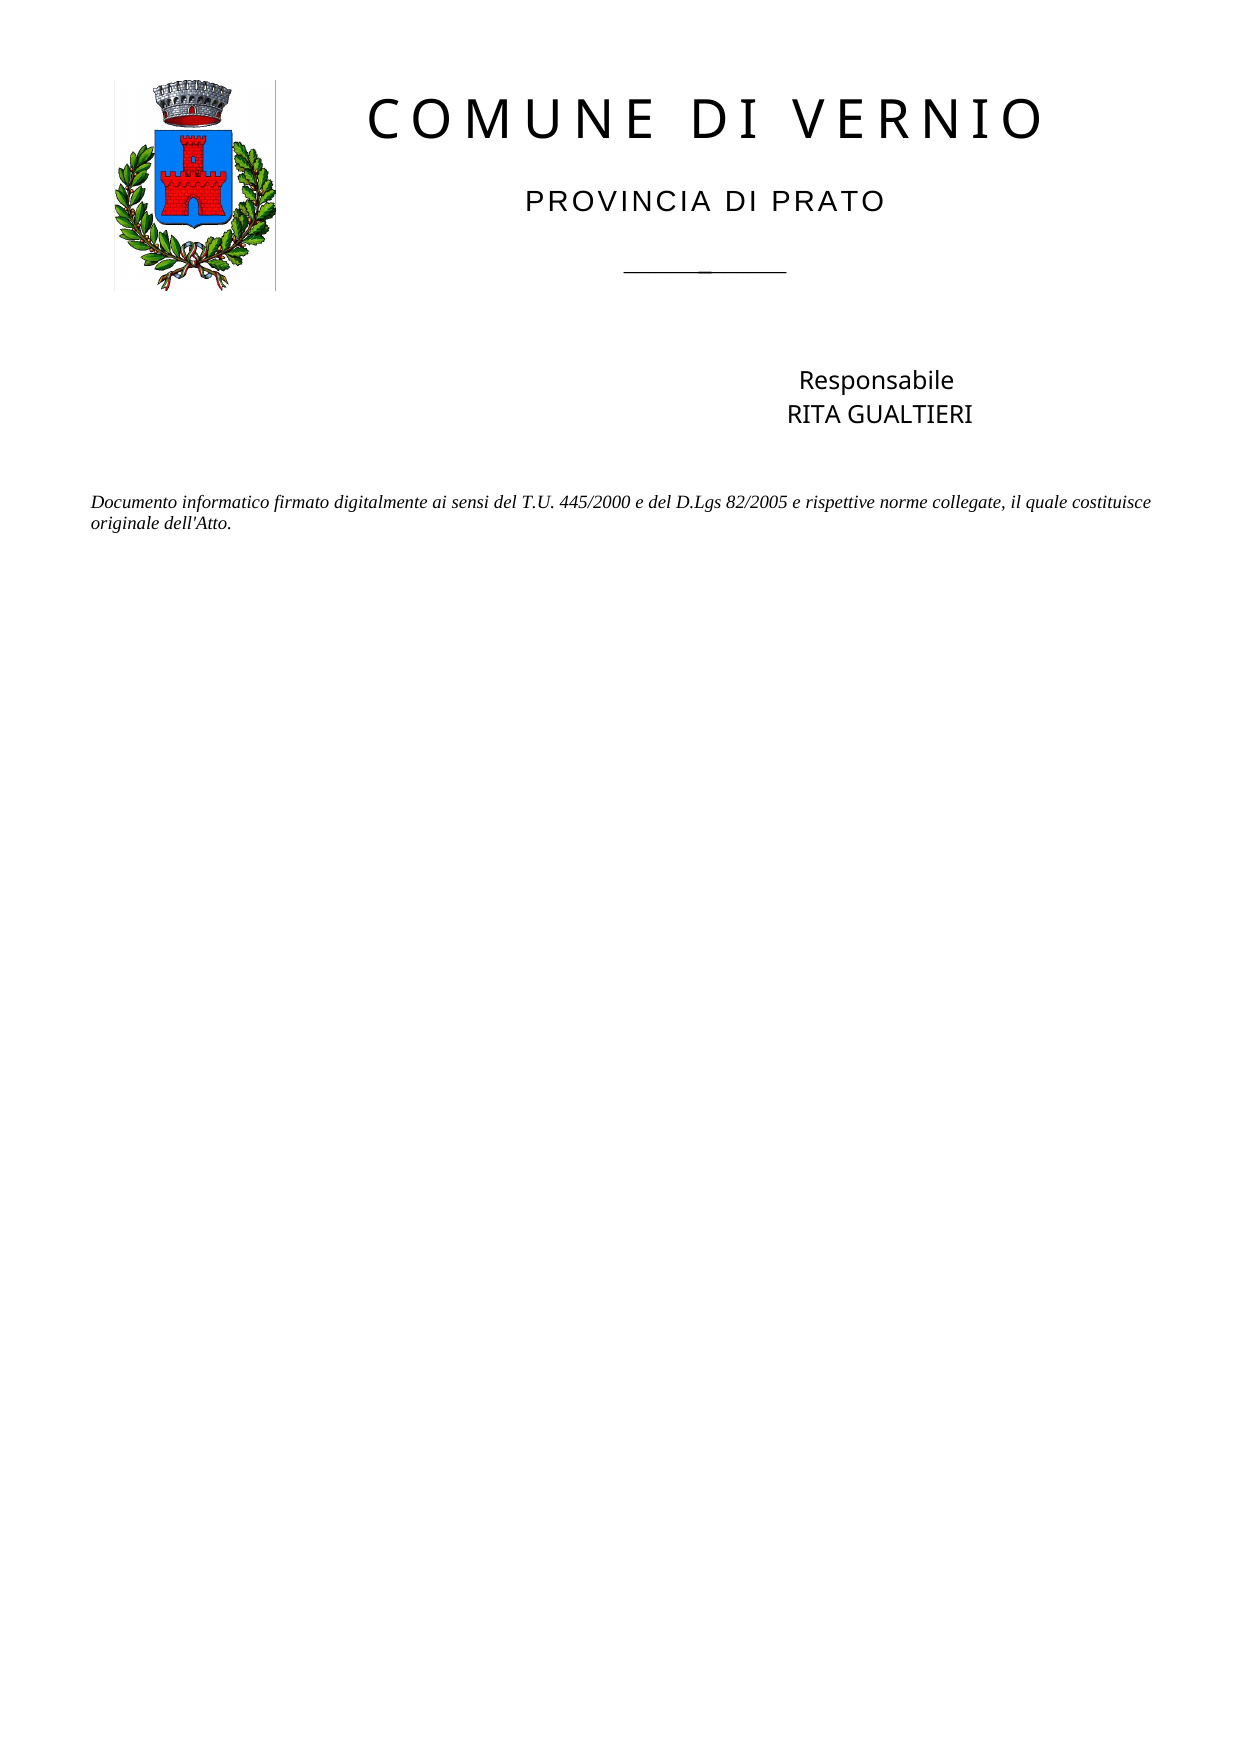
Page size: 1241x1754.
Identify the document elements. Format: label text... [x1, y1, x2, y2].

text Documento informatico firmato digitalmente ai sensi del T.U. 445/2000 e del D.Lgs 82/2005 e rispettive norme collegate, il quale costituisce originale dell'Atto. [91, 491, 1155, 534]
text RITA GUALTIERI [605, 397, 1155, 431]
picture [114, 80, 276, 291]
text Responsabile [605, 363, 1155, 397]
